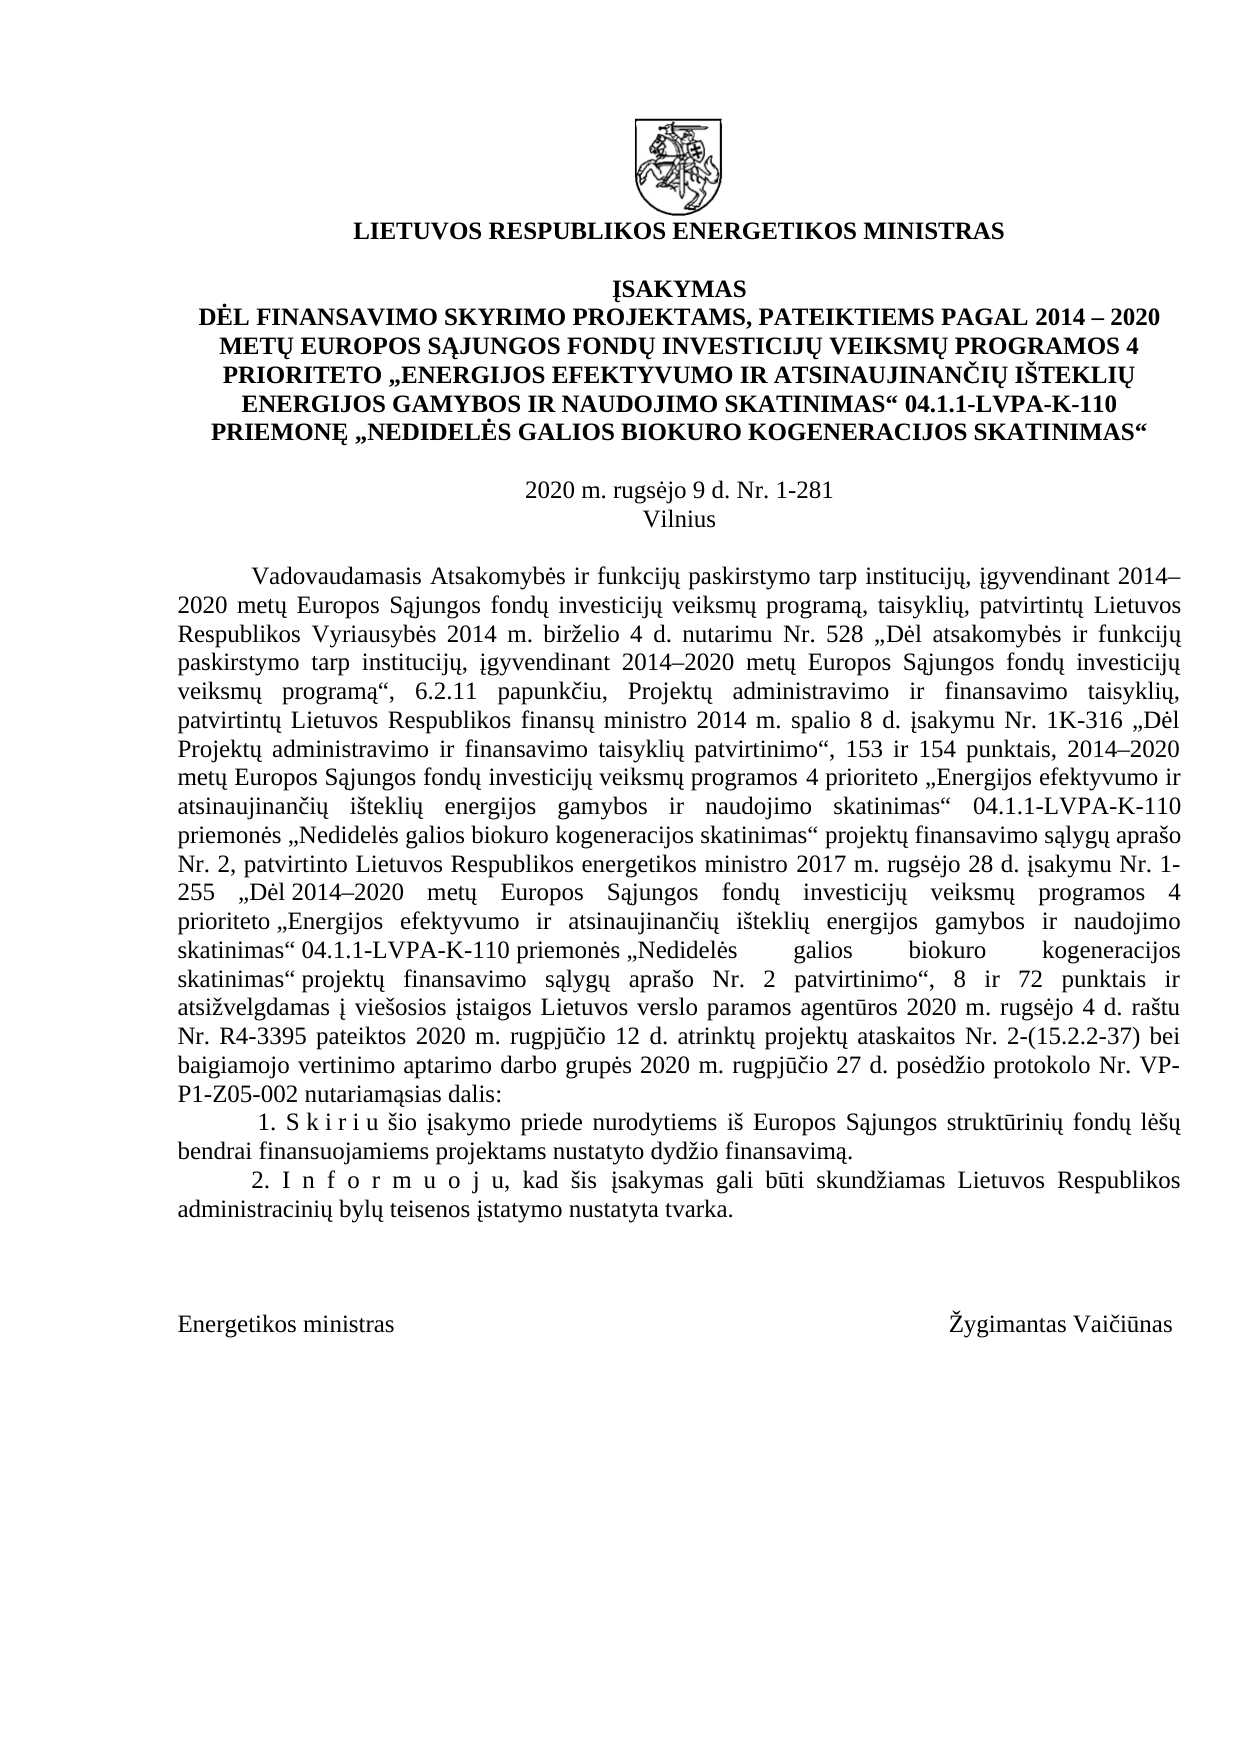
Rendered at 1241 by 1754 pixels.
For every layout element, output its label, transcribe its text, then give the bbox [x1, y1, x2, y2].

text 2020 m. rugsėjo 9 d. Nr. 1-281 [177, 475, 1181, 504]
text 1. S k i r i u šio įsakymo priede nurodytiems iš Europos Sąjungos struktūrinių fondų lėšų bendrai finansuojamiems projektams nustatyto dydžio finansavimą. [177, 1107, 1181, 1165]
text DĖL FINANSAVIMO SKYRIMO PROJEKTAMS, PATEIKTIEMS PAGAL 2014 – 2020 METŲ EUROPOS SĄJUNGOS FONDŲ INVESTICIJŲ VEIKSMŲ PROGRAMOS 4 PRIORITETO „Energijos efektyvumo ir atsinaujinančių išteklių energijos gamybos ir naudojimo skatinimas“ 04.1.1-LVPA-K-110 PRIEMONĘ „NEDIDELĖS GALIOS BIOKURO KOGENERACIJOS SKATINIMAS“ [177, 302, 1181, 446]
text Vilnius [177, 504, 1181, 532]
text 2. I n f o r m u o j u, kad šis įsakymas gali būti skundžiamas Lietuvos Respublikos administracinių bylų teisenos įstatymo nustatyta tvarka. [177, 1165, 1181, 1222]
text Energetikos ministras Žygimantas Vaičiūnas [177, 1309, 1181, 1337]
text lIETUVOS RESPUBLIKOS energetikos MINISTRAS [177, 216, 1181, 245]
text Vadovaudamasis Atsakomybės ir funkcijų paskirstymo tarp institucijų, įgyvendinant 2014–2020 metų Europos Sąjungos fondų investicijų veiksmų programą, taisyklių, patvirtintų Lietuvos Respublikos Vyriausybės 2014 m. birželio 4 d. nutarimu Nr. 528 „Dėl atsakomybės ir funkcijų paskirstymo tarp institucijų, įgyvendinant 2014–2020 metų Europos Sąjungos fondų investicijų veiksmų programą“, 6.2.11 papunkčiu, Projektų administravimo ir finansavimo taisyklių, patvirtintų Lietuvos Respublikos finansų ministro 2014 m. spalio 8 d. įsakymu Nr. 1K-316 „Dėl Projektų administravimo ir finansavimo taisyklių patvirtinimo“, 153 ir 154 punktais, 2014–2020 metų Europos Sąjungos fondų investicijų veiksmų programos 4 prioriteto „Energijos efektyvumo ir atsinaujinančių išteklių energijos gamybos ir naudojimo skatinimas“ 04.1.1-LVPA-K-110 priemonės „Nedidelės galios biokuro kogeneracijos skatinimas“ projektų finansavimo sąlygų aprašo Nr. 2, patvirtinto Lietuvos Respublikos energetikos ministro 2017 m. rugsėjo 28 d. įsakymu Nr. 1-255 „Dėl 2014–2020 metų Europos Sąjungos fondų investicijų veiksmų programos 4 prioriteto „Energijos efektyvumo ir atsinaujinančių išteklių energijos gamybos ir naudojimo skatinimas“ 04.1.1-LVPA-K-110 priemonės „Nedidelės galios biokuro kogeneracijos skatinimas“ projektų finansavimo sąlygų aprašo Nr. 2 patvirtinimo“, 8 ir 72 punktais ir atsižvelgdamas į viešosios įstaigos Lietuvos verslo paramos agentūros 2020 m. rugsėjo 4 d. raštu Nr. R4-3395 pateiktos 2020 m. rugpjūčio 12 d. atrinktų projektų ataskaitos Nr. 2-(15.2.2-37) bei baigiamojo vertinimo aptarimo darbo grupės 2020 m. rugpjūčio 27 d. posėdžio protokolo Nr. VP-P1-Z05-002 nutariamąsias dalis: [177, 561, 1181, 1107]
text ĮSAKYMAS [177, 274, 1181, 302]
